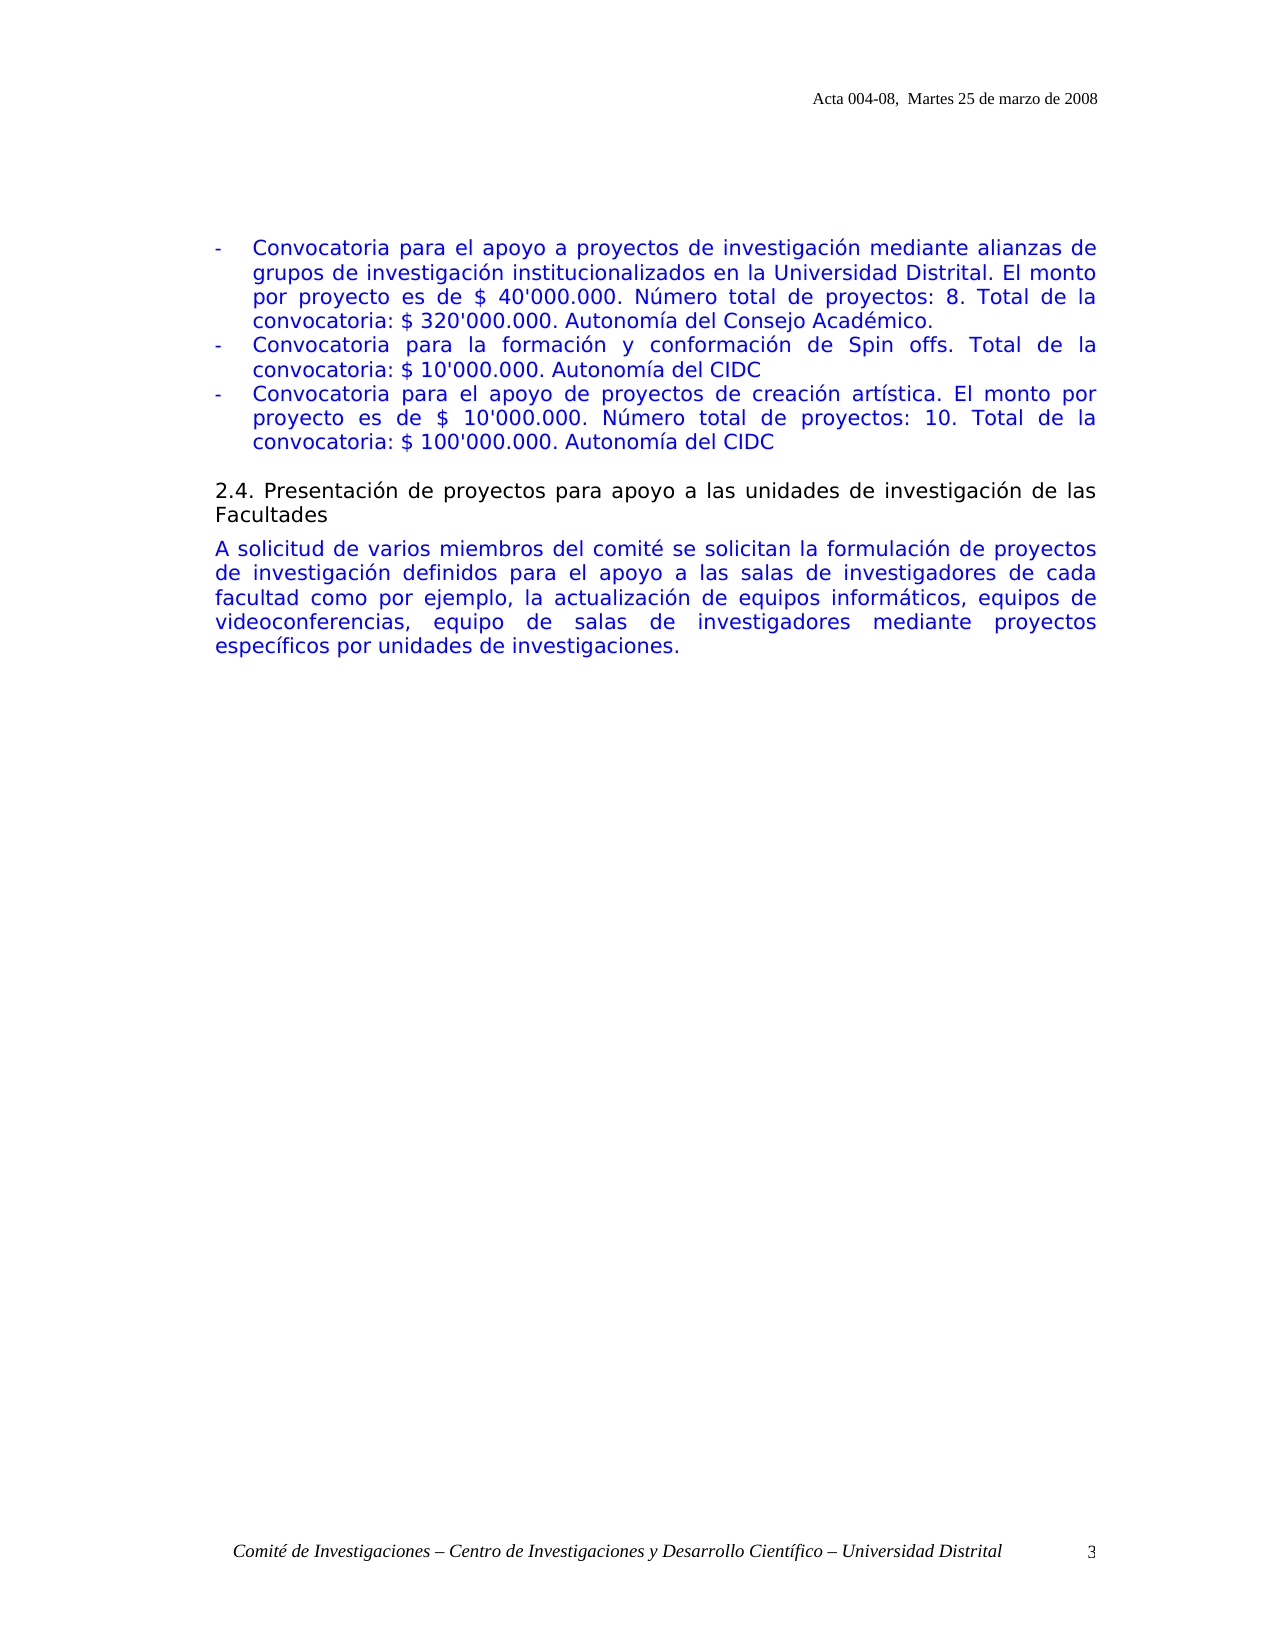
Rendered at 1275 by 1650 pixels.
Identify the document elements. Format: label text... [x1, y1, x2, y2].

list Convocatoria para la formación y conformación de Spin offs. Total de la convocatoria: $ 10'000.000. Autonomía del CIDC [215, 333, 1098, 382]
text A solicitud de varios miembros del comité se solicitan la formulación de proyectos de investigación definidos para el apoyo a las salas de investigadores de cada facultad como por ejemplo, la actualización de equipos informáticos, equipos de videoconferencias, equipo de salas de investigadores mediante proyectos específicos por unidades de investigaciones. [215, 537, 1098, 658]
list Convocatoria para el apoyo a proyectos de investigación mediante alianzas de grupos de investigación institucionalizados en la Universidad Distrital. El monto por proyecto es de $ 40'000.000. Número total de proyectos: 8. Total de la convocatoria: $ 320'000.000. Autonomía del Consejo Académico. [215, 236, 1098, 333]
text 2.4. Presentación de proyectos para apoyo a las unidades de investigación de las Facultades [215, 479, 1098, 527]
list Convocatoria para el apoyo de proyectos de creación artística. El monto por proyecto es de $ 10'000.000. Número total de proyectos: 10. Total de la convocatoria: $ 100'000.000. Autonomía del CIDC [215, 382, 1098, 455]
